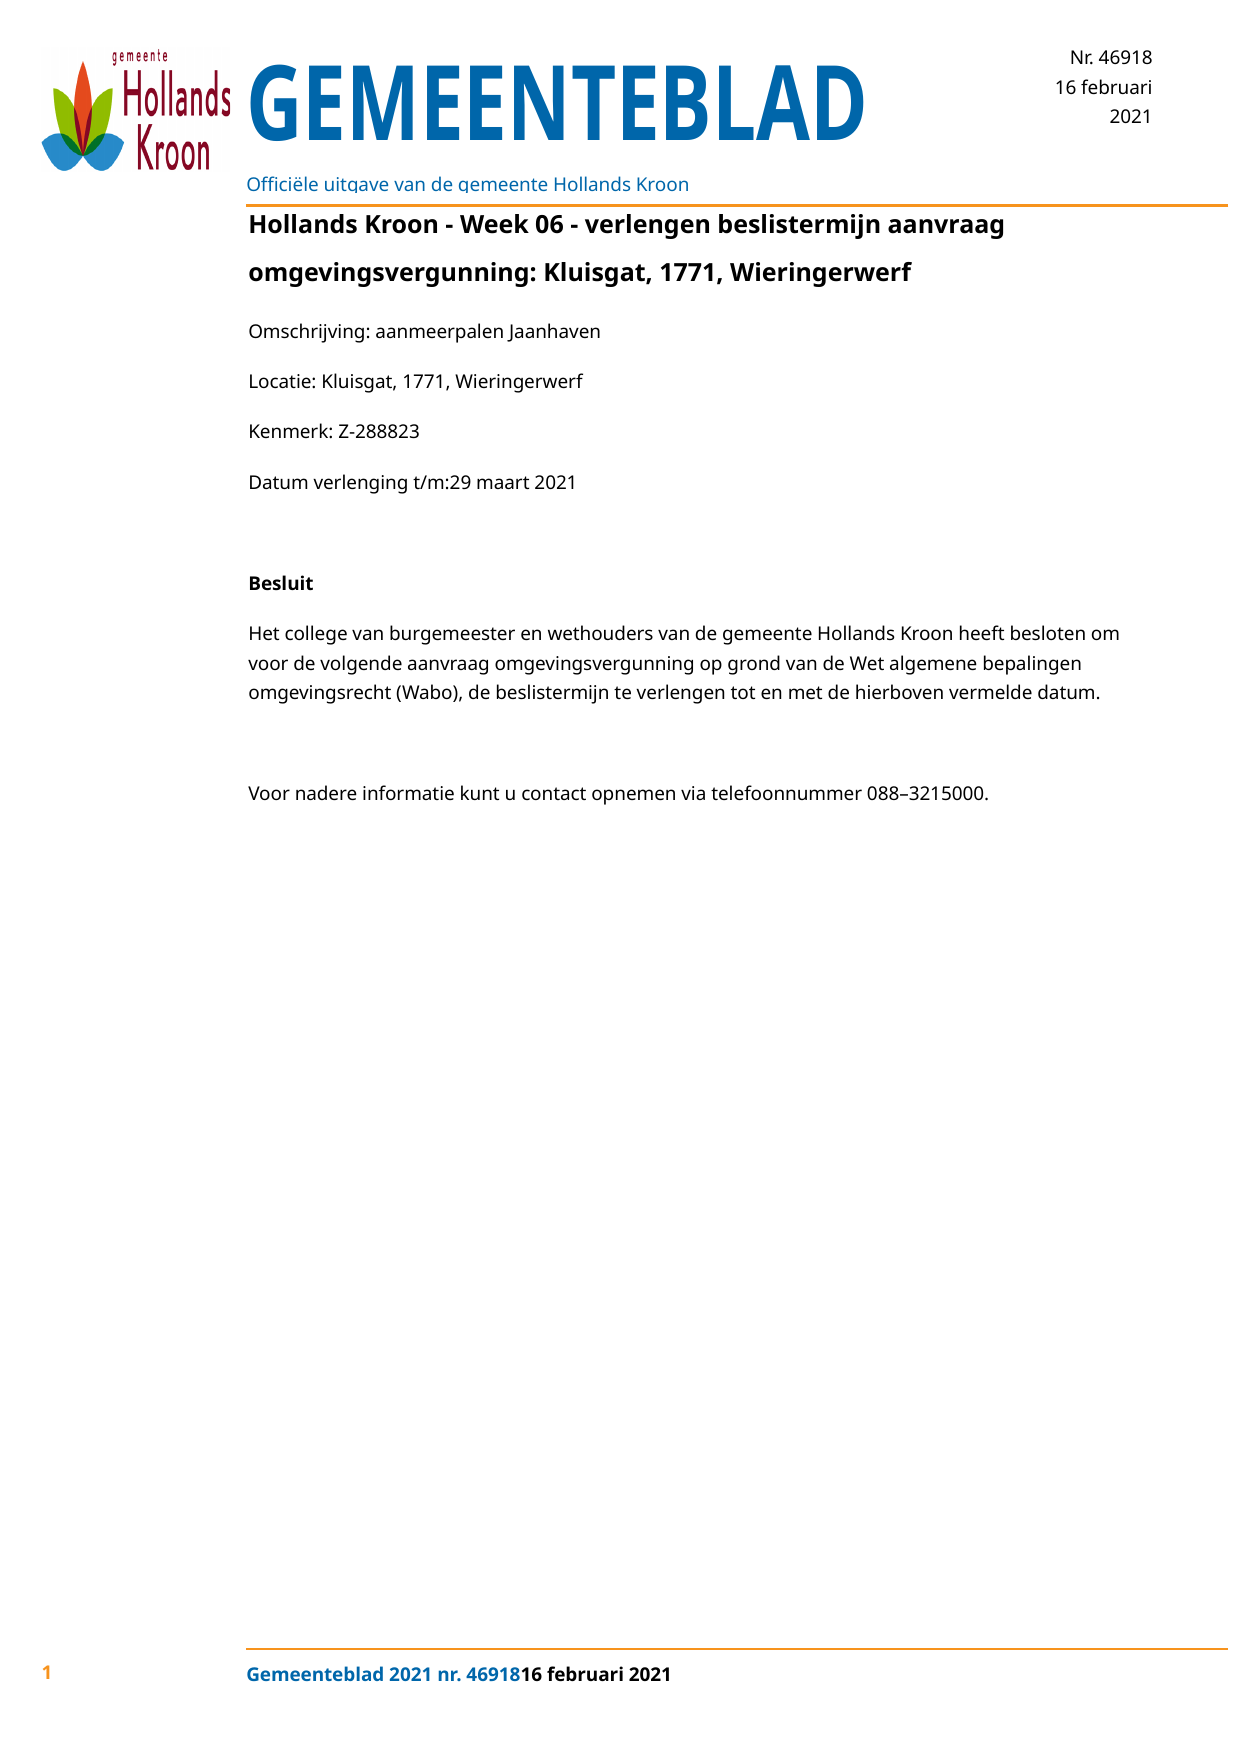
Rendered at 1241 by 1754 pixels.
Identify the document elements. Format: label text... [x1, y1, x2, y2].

text Hollands Kroon - Week 06 - verlengen beslistermijn aanvraag omgevingsvergunning: Kluisgat, 1771, Wieringerwerf [248, 207, 1152, 288]
text Locatie: Kluisgat, 1771, Wieringerwerf [248, 368, 1152, 394]
text Omschrijving: aanmeerpalen Jaanhaven [248, 318, 1152, 344]
text Datum verlenging t/m:29 maart 2021 [248, 469, 1152, 495]
picture [41, 47, 231, 172]
text Het college van burgemeester en wethouders van de gemeente Hollands Kroon heeft besloten om voor de volgende aanvraag omgevingsvergunning op grond van de Wet algemene bepalingen omgevingsrecht (Wabo), de beslistermijn te verlengen tot en met de hierboven vermelde datum. [248, 620, 1152, 705]
text Kenmerk: Z-288823 [248, 419, 1152, 444]
text Besluit [248, 570, 1152, 596]
text Voor nadere informatie kunt u contact opnemen via telefoonnummer 088–3215000. [248, 780, 1152, 806]
